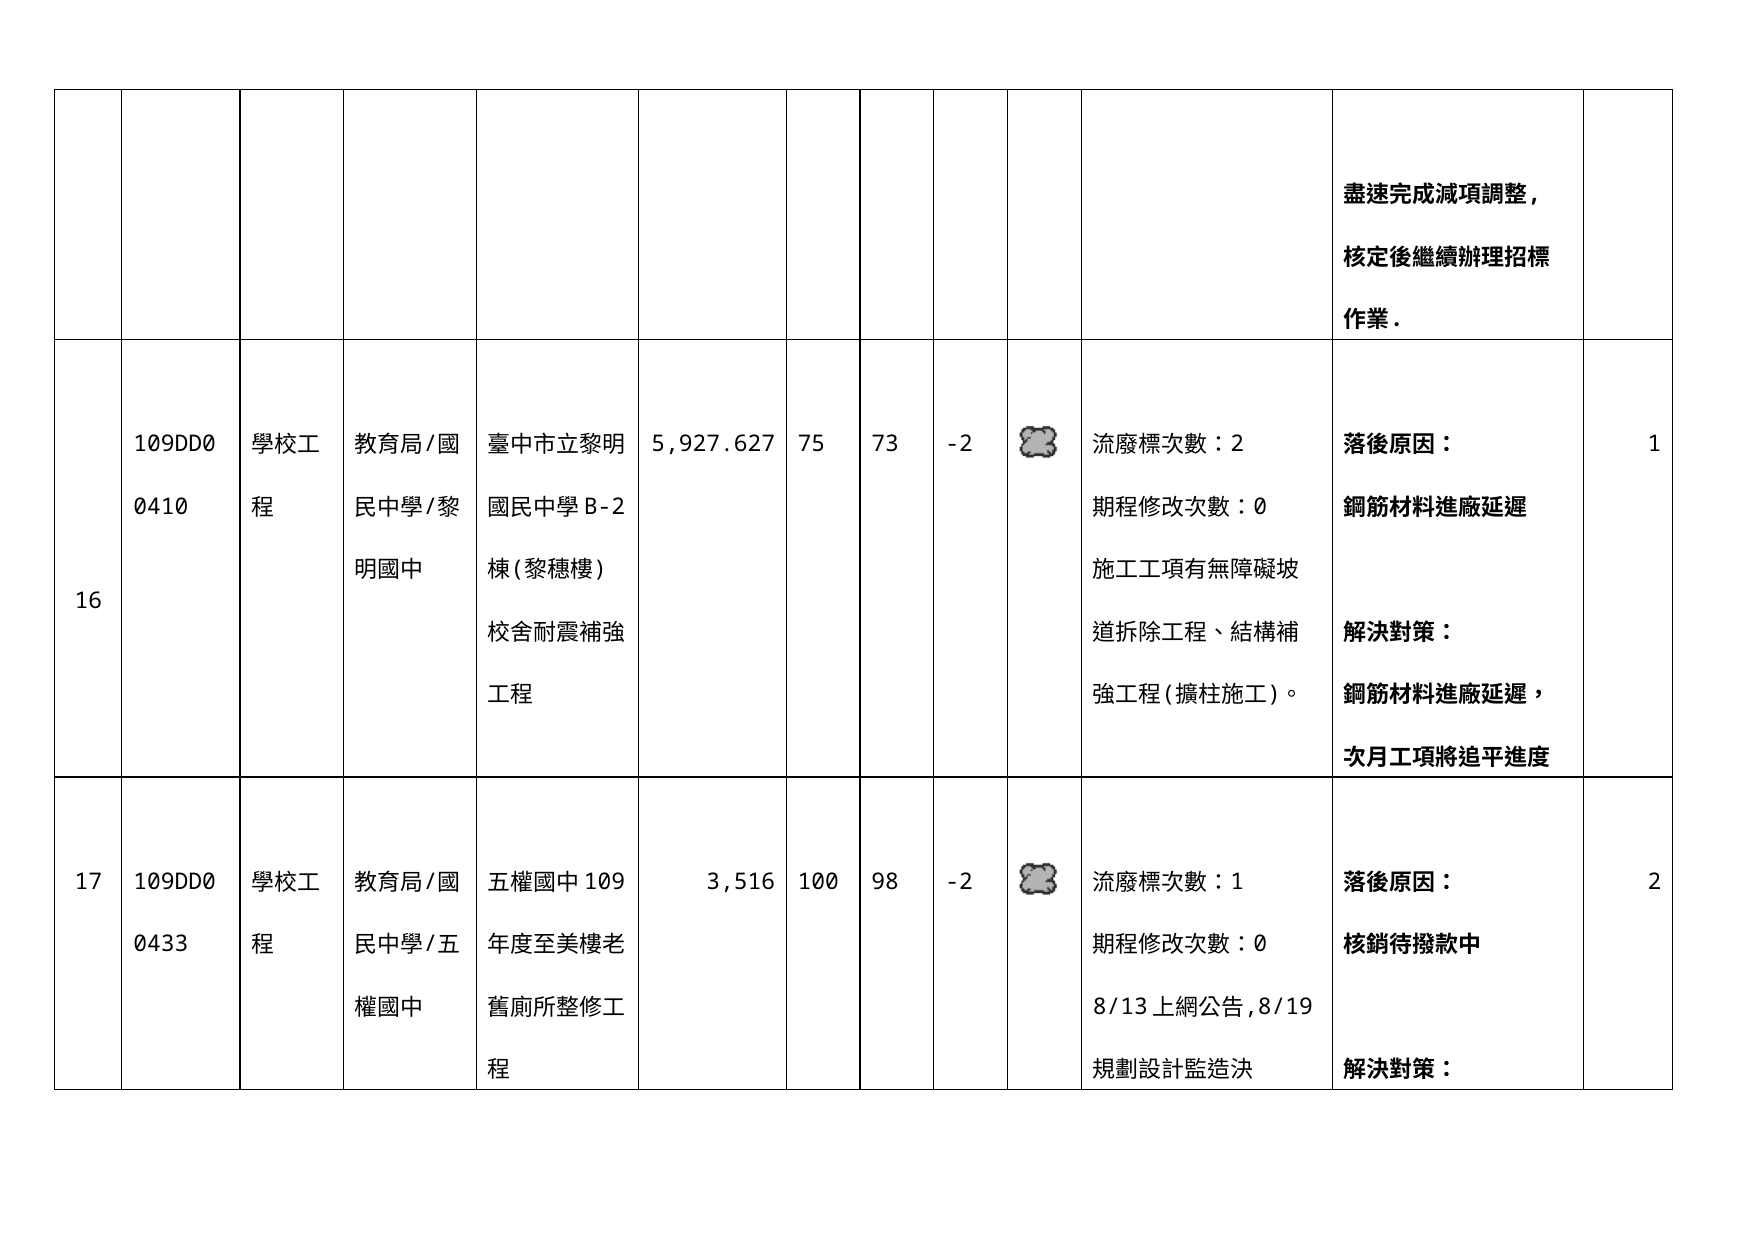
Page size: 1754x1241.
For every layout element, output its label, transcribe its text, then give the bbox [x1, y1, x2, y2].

table_cell [344, 90, 476, 339]
table_cell [477, 90, 638, 339]
table_cell 學校工程 [241, 778, 343, 1089]
table_cell 學校工程 [241, 340, 343, 776]
table_cell [55, 90, 121, 339]
table_cell 73 [861, 340, 933, 776]
table_cell 100 [787, 778, 859, 1089]
table_cell 落後原因： 鋼筋材料進廠延遲 解決對策： 鋼筋材料進廠延遲，次月工項將追平進度 [1333, 340, 1583, 776]
table_cell 盡速完成減項調整, 核定後繼續辦理招標作業. [1333, 90, 1583, 339]
table_cell 109DD00410 [122, 340, 239, 776]
table_cell [241, 90, 343, 339]
table_cell 落後原因： 核銷待撥款中 解決對策： [1333, 778, 1583, 1089]
table_header [1673, 89, 1695, 1090]
table_cell [861, 90, 933, 339]
table_cell [1584, 90, 1672, 339]
table_cell [1082, 90, 1332, 339]
table_cell 五權國中109年度至美樓老舊廁所整修工程 [477, 778, 638, 1089]
table_cell 16 [55, 340, 121, 776]
table_cell 流廢標次數：1 期程修改次數：0 8/13上網公告,8/19規劃設計監造決 [1082, 778, 1332, 1089]
table_cell 2 [1584, 778, 1672, 1089]
table_cell 流廢標次數：2 期程修改次數：0 施工工項有無障礙坡道拆除工程、結構補強工程(擴柱施工)。 [1082, 340, 1332, 776]
table_cell [934, 90, 1007, 339]
table_cell 1 [1584, 340, 1672, 776]
table_cell 臺中市立黎明國民中學B-2棟(黎穗樓)校舍耐震補強工程 [477, 340, 638, 776]
table_cell 5,927.627 [639, 340, 786, 776]
table_cell [787, 90, 859, 339]
table_cell 75 [787, 340, 859, 776]
table_cell [1008, 90, 1081, 339]
table_cell 3,516 [639, 778, 786, 1089]
table_cell 98 [861, 778, 933, 1089]
table_cell 教育局/國民中學/黎明國中 [344, 340, 476, 776]
table_cell [122, 90, 239, 339]
table_cell -2 [934, 340, 1007, 776]
table_cell 17 [55, 778, 121, 1089]
table_cell 109DD00433 [122, 778, 239, 1089]
table_cell 教育局/國民中學/五權國中 [344, 778, 476, 1089]
table_cell [1008, 340, 1081, 776]
table_cell -2 [934, 778, 1007, 1089]
table_cell [639, 90, 786, 339]
table_cell [1008, 778, 1081, 1089]
